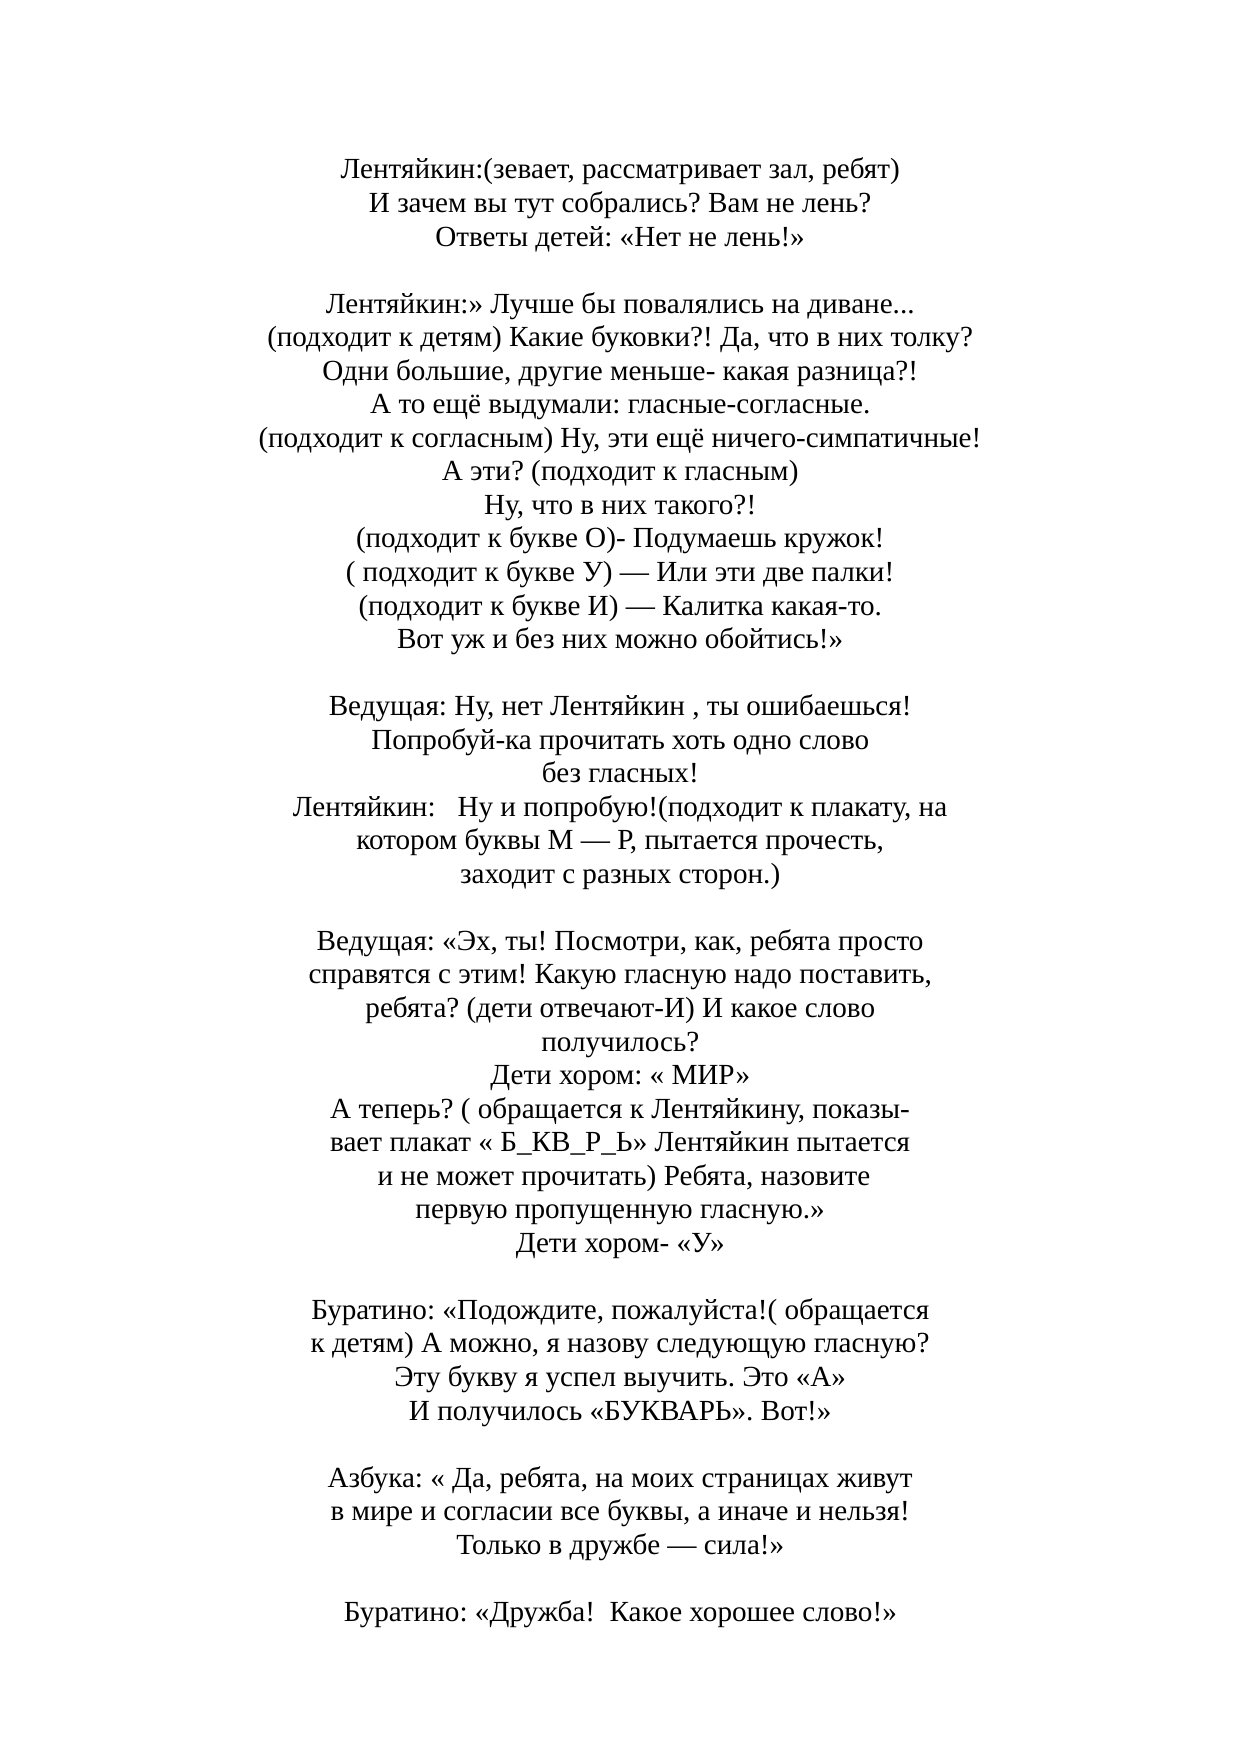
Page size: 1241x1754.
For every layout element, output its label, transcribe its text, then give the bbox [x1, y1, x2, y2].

text Ведущая: «Эх, ты! Посмотри, как, ребята просто [118, 923, 1122, 957]
text Азбука: « Да, ребята, на моих страницах живут [118, 1460, 1122, 1493]
text Лентяйкин:(зевает, рассматривает зал, ребят) [118, 152, 1122, 185]
text котором буквы М — Р, пытается прочесть, [118, 822, 1122, 856]
text Лентяйкин:» Лучше бы повалялись на диване... [118, 286, 1122, 319]
text справятся с этим! Какую гласную надо поставить, [118, 957, 1122, 990]
text Дети хором- «У» [118, 1225, 1122, 1258]
text Одни большие, другие меньше- какая разница?! [118, 353, 1122, 386]
text первую пропущенную гласную.» [118, 1191, 1122, 1225]
text получилось? [118, 1024, 1122, 1057]
text ребята? (дети отвечают-И) И какое слово [118, 990, 1122, 1024]
text заходит с разных сторон.) [118, 856, 1122, 889]
text Попробуй-ка прочитать хоть одно слово [118, 722, 1122, 755]
text Ответы детей: «Нет не лень!» [118, 219, 1122, 252]
text (подходит к согласным) Ну, эти ещё ничего-симпатичные! [118, 420, 1122, 453]
text Только в дружбе — сила!» [118, 1527, 1122, 1560]
text А то ещё выдумали: гласные-согласные. [118, 386, 1122, 420]
text (подходит к детям) Какие буковки?! Да, что в них толку? [118, 319, 1122, 353]
text И получилось «БУКВАРЬ». Вот!» [118, 1393, 1122, 1426]
text Эту букву я успел выучить. Это «А» [118, 1359, 1122, 1393]
text Буратино: «Подождите, пожалуйста!( обращается [118, 1292, 1122, 1326]
text А эти? (подходит к гласным) [118, 453, 1122, 487]
text (подходит к букве И) — Калитка какая-то. [118, 588, 1122, 621]
text Ведущая: Ну, нет Лентяйкин , ты ошибаешься! [118, 688, 1122, 722]
text вает плакат « Б_КВ_Р_Ь» Лентяйкин пытается [118, 1124, 1122, 1158]
text ( подходит к букве У) — Или эти две палки! [118, 554, 1122, 588]
text Лентяйкин: Ну и попробую!(подходит к плакату, на [118, 789, 1122, 822]
text к детям) А можно, я назову следующую гласную? [118, 1326, 1122, 1359]
text в мире и согласии все буквы, а иначе и нельзя! [118, 1493, 1122, 1527]
text Буратино: «Дружба! Какое хорошее слово!» [118, 1594, 1122, 1627]
text А теперь? ( обращается к Лентяйкину, показы- [118, 1091, 1122, 1124]
text Ну, что в них такого?! [118, 487, 1122, 521]
text (подходит к букве О)- Подумаешь кружок! [118, 521, 1122, 554]
text и не может прочитать) Ребята, назовите [118, 1158, 1122, 1191]
text без гласных! [118, 755, 1122, 789]
text Дети хором: « МИР» [118, 1057, 1122, 1091]
text И зачем вы тут собрались? Вам не лень? [118, 185, 1122, 219]
text Вот уж и без них можно обойтись!» [118, 621, 1122, 655]
